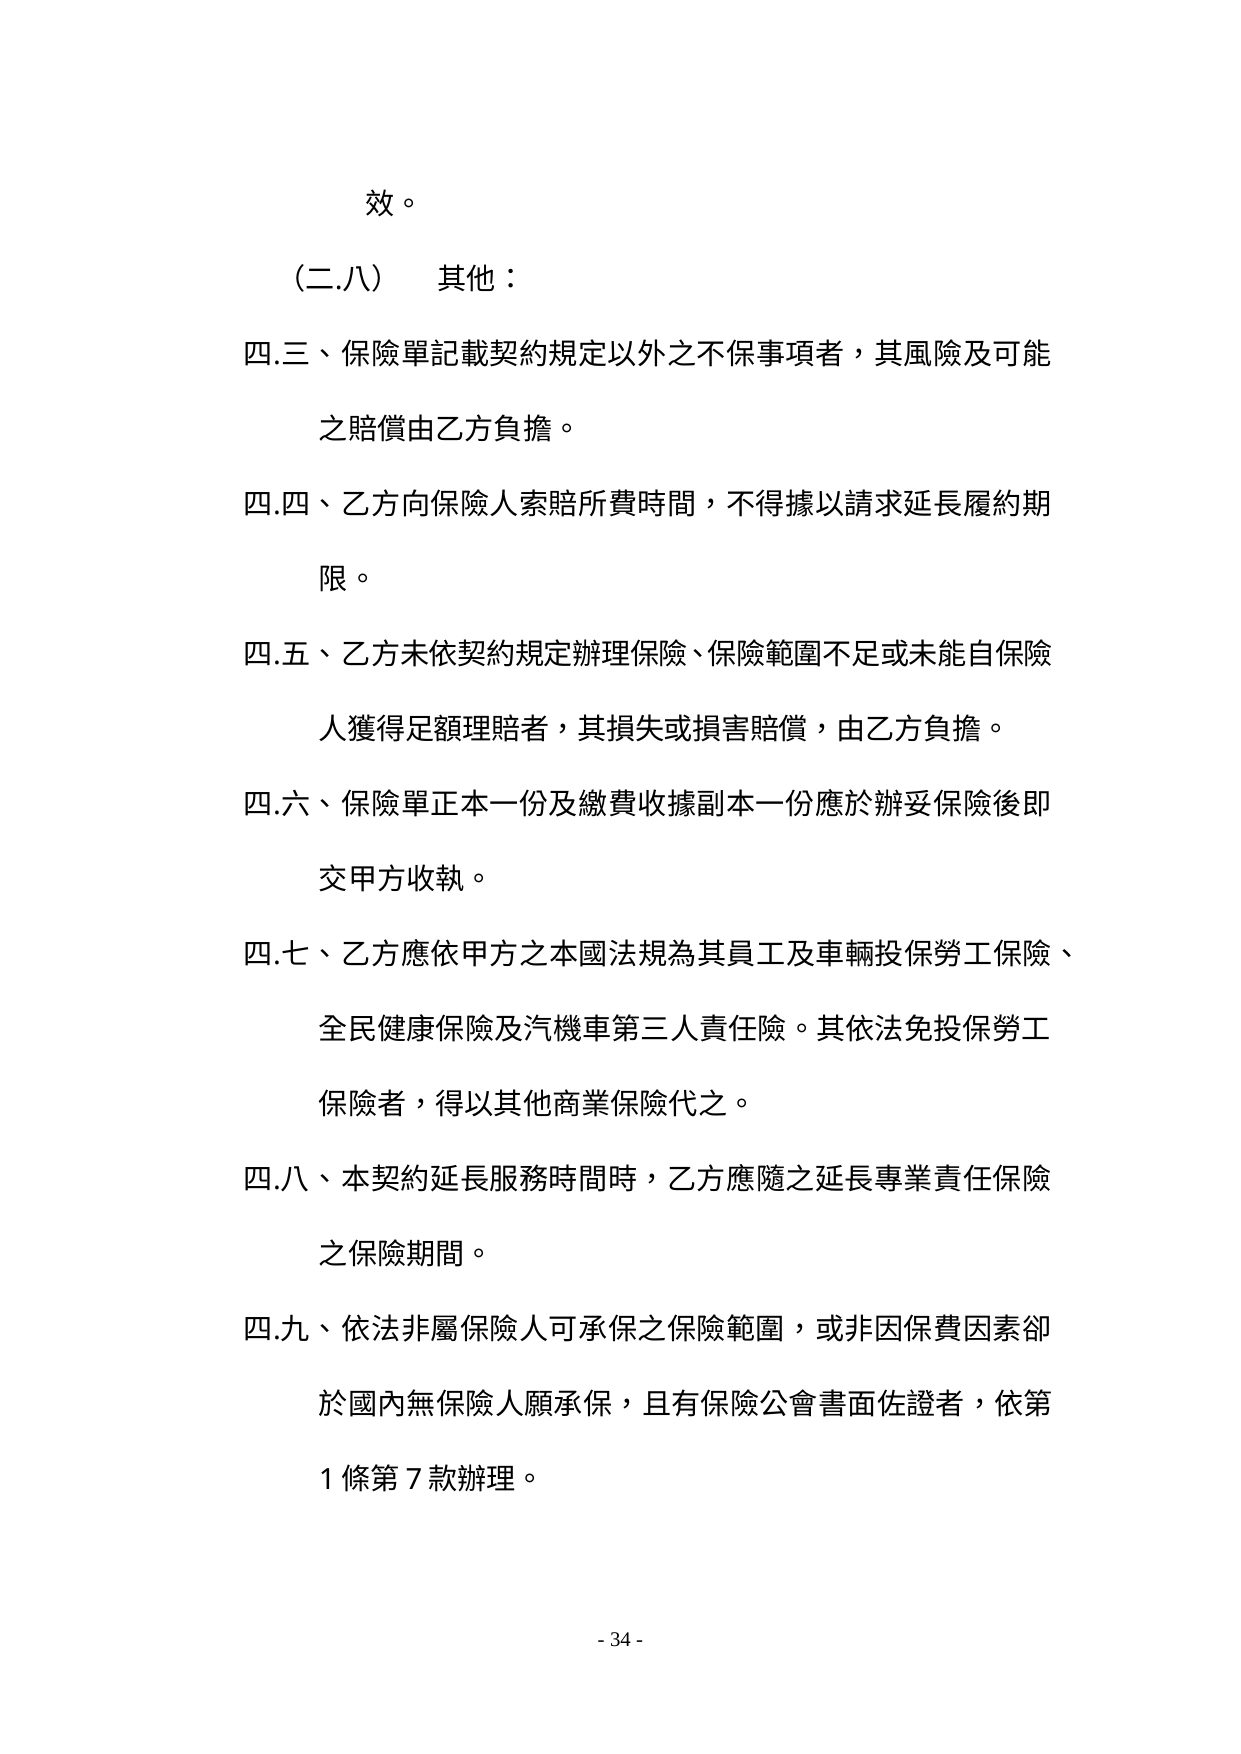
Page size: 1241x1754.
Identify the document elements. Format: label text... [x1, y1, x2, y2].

list 其他： [276, 239, 1053, 314]
list 未經甲方同意之任何保險契約之變更或終止，無效。 [276, 164, 1053, 239]
list 依法非屬保險人可承保之保險範圍，或非因保費因素卻於國內無保險人願承保，且有保險公會書面佐證者，依第1條第7款辦理。 [244, 1289, 1053, 1514]
list 保險單記載契約規定以外之不保事項者，其風險及可能之賠償由乙方負擔。 [244, 314, 1053, 464]
list 本契約延長服務時間時，乙方應隨之延長專業責任保險之保險期間。 [244, 1139, 1053, 1289]
list 乙方未依契約規定辦理保險、保險範圍不足或未能自保險人獲得足額理賠者，其損失或損害賠償，由乙方負擔。 [244, 614, 1053, 764]
list 保險單正本一份及繳費收據副本一份應於辦妥保險後即交甲方收執。 [244, 764, 1053, 914]
list 乙方應依甲方之本國法規為其員工及車輛投保勞工保險、全民健康保險及汽機車第三人責任險。其依法免投保勞工保險者，得以其他商業保險代之。 [244, 914, 1053, 1139]
list 乙方向保險人索賠所費時間，不得據以請求延長履約期限。 [244, 464, 1053, 614]
